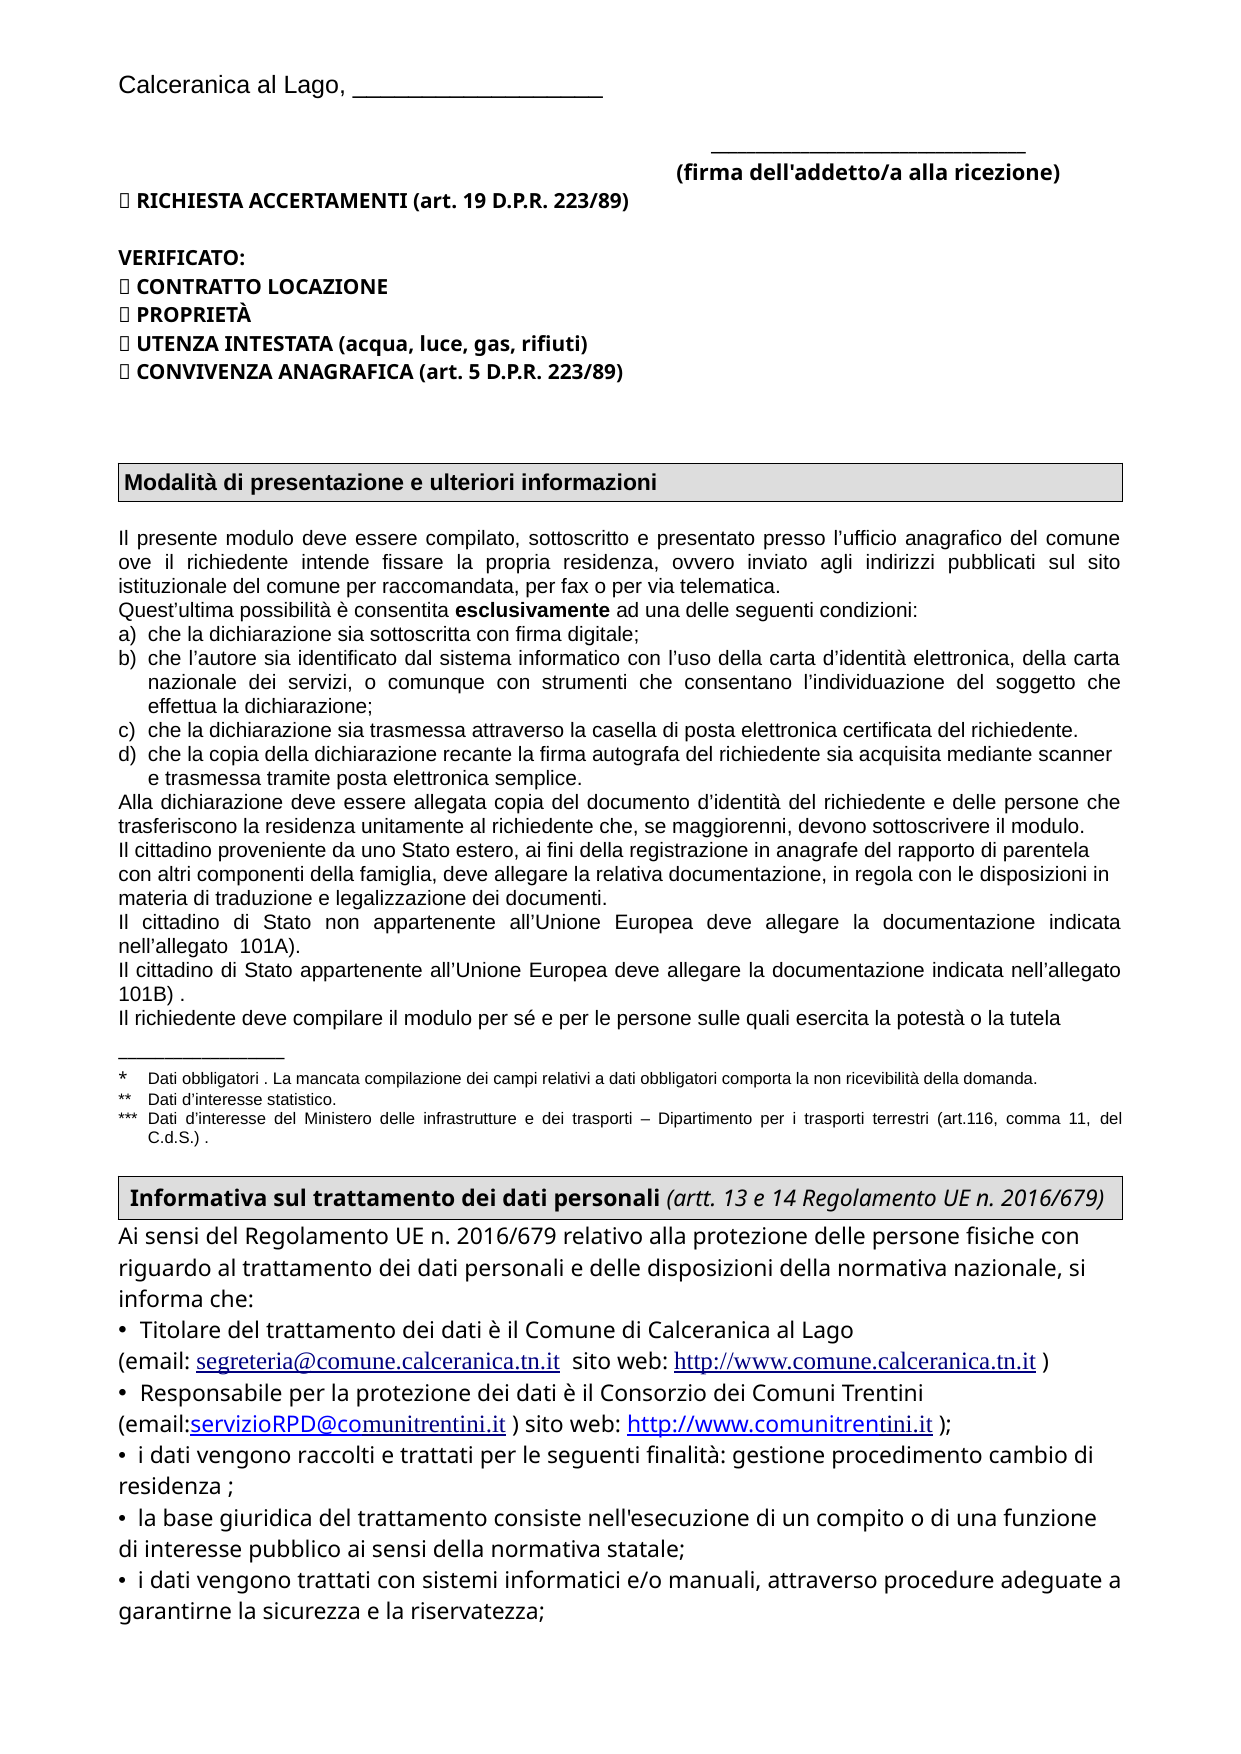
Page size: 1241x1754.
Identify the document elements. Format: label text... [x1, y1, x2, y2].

text ** Dati d’interesse statistico. [118, 1089, 1122, 1108]
text • Titolare del trattamento dei dati è il Comune di Calceranica al Lago [118, 1314, 1122, 1345]
text Il cittadino di Stato non appartenente all’Unione Europea deve allegare la documentazione indicata nell’allegato 101A). [118, 909, 1122, 957]
text * Dati obbligatori . La mancata compilazione dei campi relativi a dati obbligatori comporta la non ricevibilità della domanda. [118, 1067, 1122, 1089]
text a) che la dichiarazione sia sottoscritta con firma digitale; [118, 622, 1122, 646]
text VERIFICATO: [118, 243, 1122, 272]
text  RICHIESTA ACCERTAMENTI (art. 19 D.P.R. 223/89) [118, 187, 1122, 215]
text • la base giuridica del trattamento consiste nell'esecuzione di un compito o di una funzione di interesse pubblico ai sensi della normativa statale; [118, 1502, 1122, 1564]
text Il presente modulo deve essere compilato, sottoscritto e presentato presso l’ufficio anagrafico del comune ove il richiedente intende fissare la propria residenza, ovvero inviato agli indirizzi pubblicati sul sito istituzionale del comune per raccomandata, per fax o per via telematica. [118, 526, 1122, 598]
text Calceranica al Lago, __________________ [118, 69, 1122, 98]
text Alla dichiarazione deve essere allegata copia del documento d’identità del richiedente e delle persone che trasferiscono la residenza unitamente al richiedente che, se maggiorenni, devono sottoscrivere il modulo. [118, 790, 1122, 838]
text __________________ [118, 1034, 1122, 1067]
text Il cittadino proveniente da uno Stato estero, ai fini della registrazione in anagrafe del rapporto di parentela con altri componenti della famiglia, deve allegare la relativa documentazione, in regola con le disposizioni in materia di traduzione e legalizzazione dei documenti. [118, 838, 1122, 909]
table_header Informativa sul trattamento dei dati personali (artt. 13 e 14 Regolamento UE n. 2016/679) [119, 1177, 1122, 1219]
text ___________________________________ [118, 127, 1122, 157]
text  CONVIVENZA ANAGRAFICA (art. 5 D.P.R. 223/89) [118, 357, 1122, 386]
table_header Modalità di presentazione e ulteriori informazioni [119, 464, 1122, 501]
text Il richiedente deve compilare il modulo per sé e per le persone sulle quali esercita la potestà o la tutela [118, 1005, 1122, 1034]
text • Responsabile per la protezione dei dati è il Consorzio dei Comuni Trentini (email:servizioRPD@comunitrentini.it ) sito web: http://www.comunitrentini.it ); [118, 1377, 1122, 1439]
text d) che la copia della dichiarazione recante la firma autografa del richiedente sia acquisita mediante scanner e trasmessa tramite posta elettronica semplice. [118, 742, 1122, 790]
text  CONTRATTO LOCAZIONE [118, 272, 1122, 300]
text • i dati vengono raccolti e trattati per le seguenti finalità: gestione procedimento cambio di residenza ; [118, 1439, 1122, 1502]
text Quest’ultima possibilità è consentita esclusivamente ad una delle seguenti condizioni: [118, 598, 1122, 622]
text c) che la dichiarazione sia trasmessa attraverso la casella di posta elettronica certificata del richiedente. [118, 718, 1122, 742]
text Il cittadino di Stato appartenente all’Unione Europea deve allegare la documentazione indicata nell’allegato 101B) . [118, 957, 1122, 1005]
text • i dati vengono trattati con sistemi informatici e/o manuali, attraverso procedure adeguate a garantirne la sicurezza e la riservatezza; [118, 1564, 1122, 1627]
text  UTENZA INTESTATA (acqua, luce, gas, rifiuti) [118, 329, 1122, 357]
text  PROPRIETÀ [118, 300, 1122, 329]
text b) che l’autore sia identificato dal sistema informatico con l’uso della carta d’identità elettronica, della carta nazionale dei servizi, o comunque con strumenti che consentano l’individuazione del soggetto che effettua la dichiarazione; [118, 646, 1122, 718]
text Ai sensi del Regolamento UE n. 2016/679 relativo alla protezione delle persone fisiche con riguardo al trattamento dei dati personali e delle disposizioni della normativa nazionale, si informa che: [118, 1220, 1122, 1314]
text *** Dati d’interesse del Ministero delle infrastrutture e dei trasporti – Dipartimento per i trasporti terrestri (art.116, comma 11, del C.d.S.) . [118, 1108, 1122, 1147]
text (firma dell'addetto/a alla ricezione) [118, 157, 1122, 187]
text (email: segreteria@comune.calceranica.tn.it sito web: http://www.comune.calceranica.tn.it ) [118, 1345, 1122, 1377]
